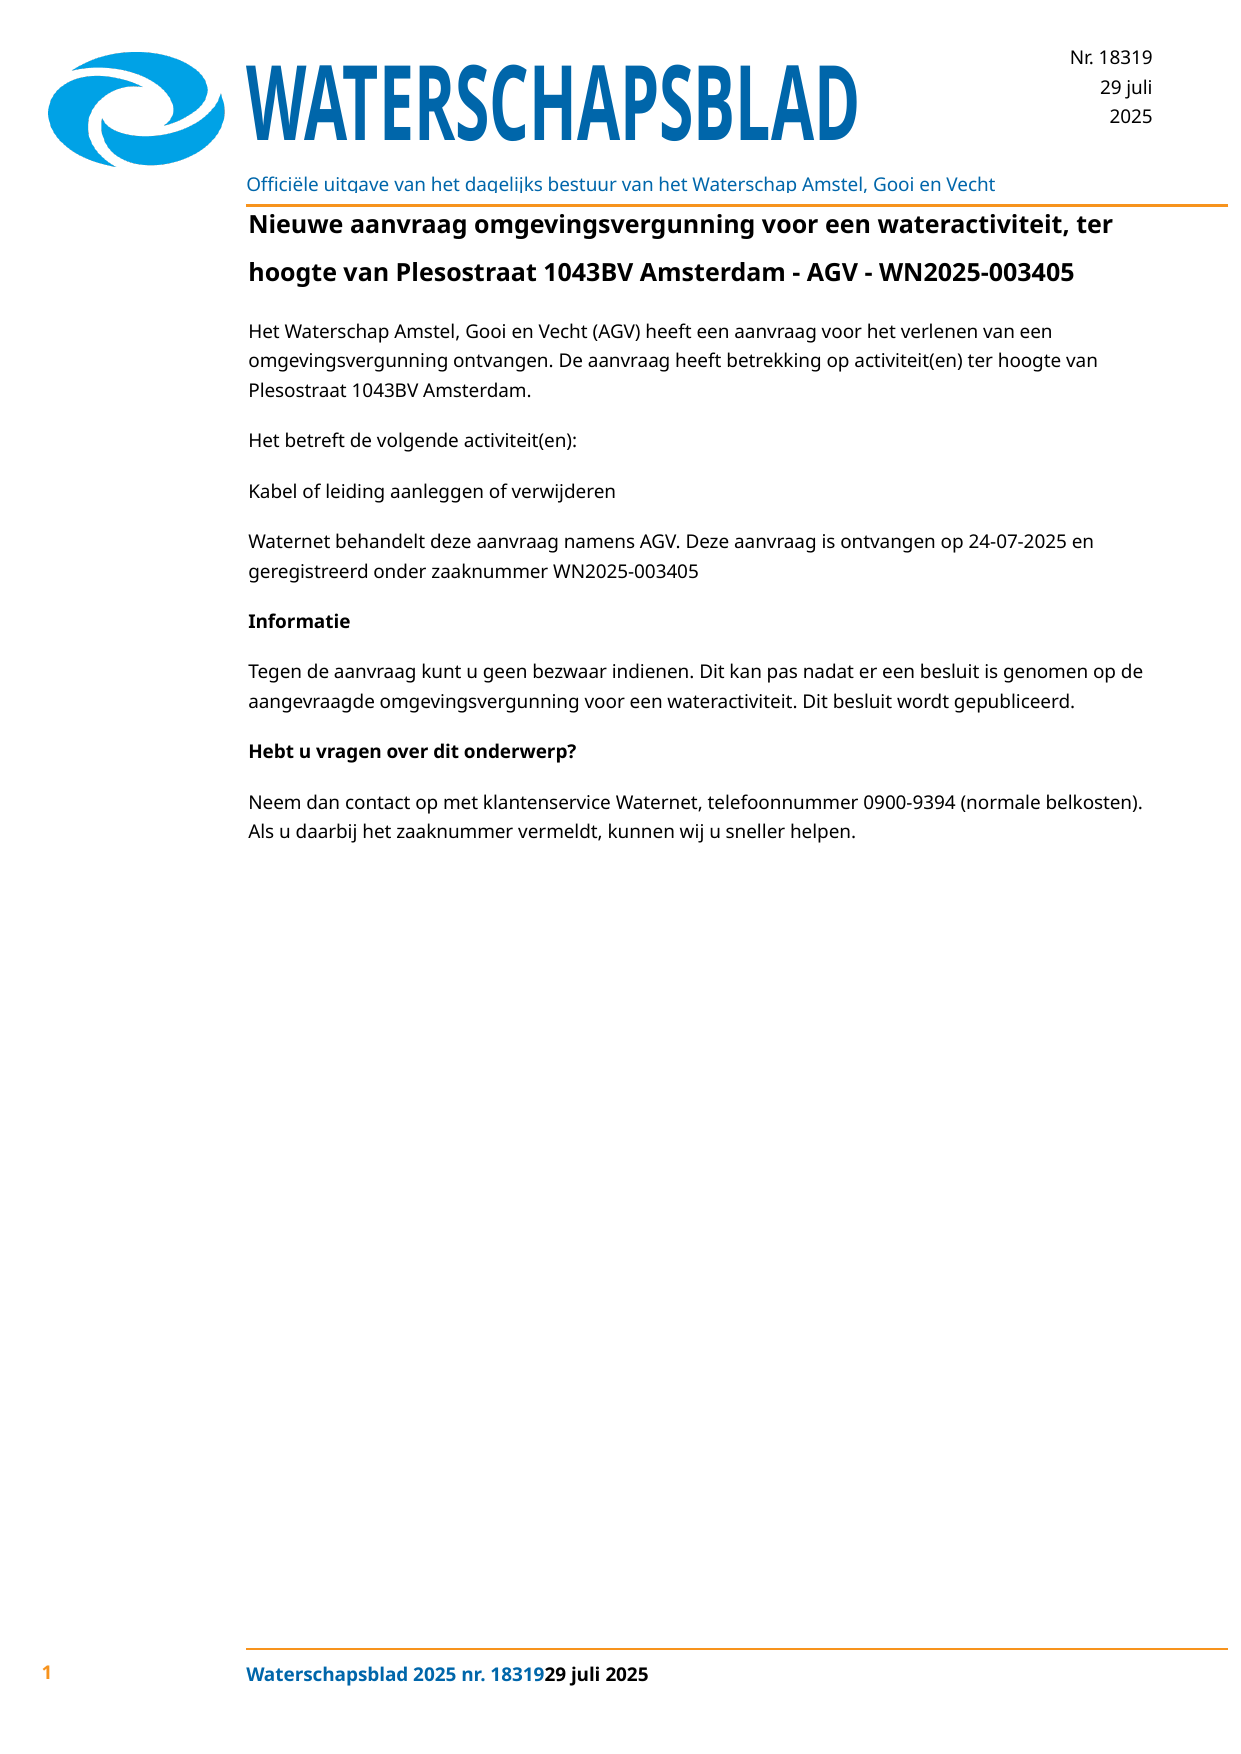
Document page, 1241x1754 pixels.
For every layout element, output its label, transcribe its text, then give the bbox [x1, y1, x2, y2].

text Nieuwe aanvraag omgevingsvergunning voor een wateractiviteit, ter hoogte van Plesostraat 1043BV Amsterdam - AGV - WN2025-003405 [248, 207, 1152, 288]
text Informatie [248, 608, 1152, 634]
text Hebt u vragen over dit onderwerp? [248, 739, 1152, 764]
text Kabel of leiding aanleggen of verwijderen [248, 478, 1152, 504]
text Waternet behandelt deze aanvraag namens AGV. Deze aanvraag is ontvangen op 24-07-2025 en geregistreerd onder zaaknummer WN2025-003405 [248, 528, 1152, 584]
text Het betreft de volgende activiteit(en): [248, 427, 1152, 453]
text Het Waterschap Amstel, Gooi en Vecht (AGV) heeft een aanvraag voor het verlenen van een omgevingsvergunning ontvangen. De aanvraag heeft betrekking op activiteit(en) ter hoogte van Plesostraat 1043BV Amsterdam. [248, 318, 1152, 403]
picture [41, 47, 231, 172]
text Neem dan contact op met klantenservice Waternet, telefoonnummer 0900-9394 (normale belkosten). Als u daarbij het zaaknummer vermeldt, kunnen wij u sneller helpen. [248, 789, 1152, 844]
text Tegen de aanvraag kunt u geen bezwaar indienen. Dit kan pas nadat er een besluit is genomen op de aangevraagde omgevingsvergunning voor een wateractiviteit. Dit besluit wordt gepubliceerd. [248, 659, 1152, 714]
